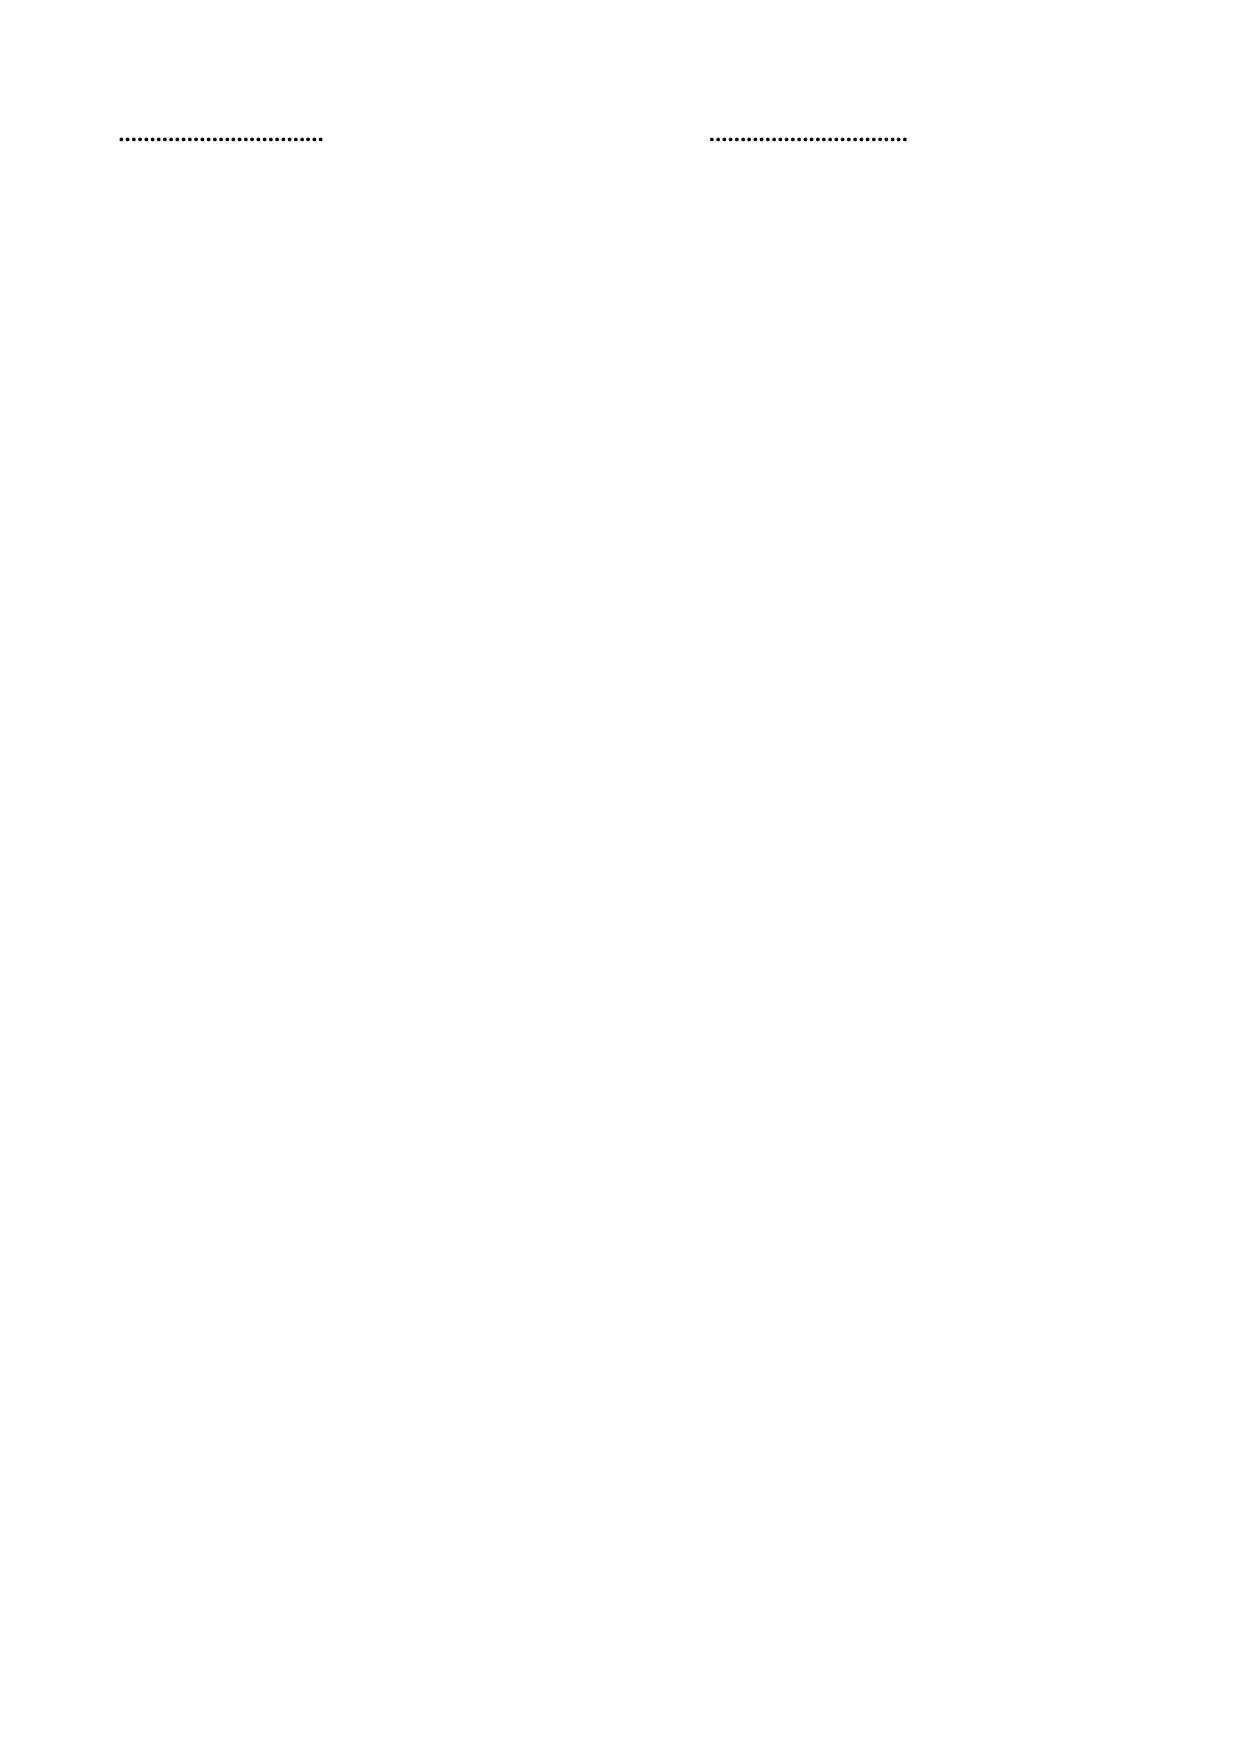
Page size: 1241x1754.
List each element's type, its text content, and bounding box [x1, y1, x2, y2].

text …………………………… ………………………….. [118, 118, 1122, 148]
